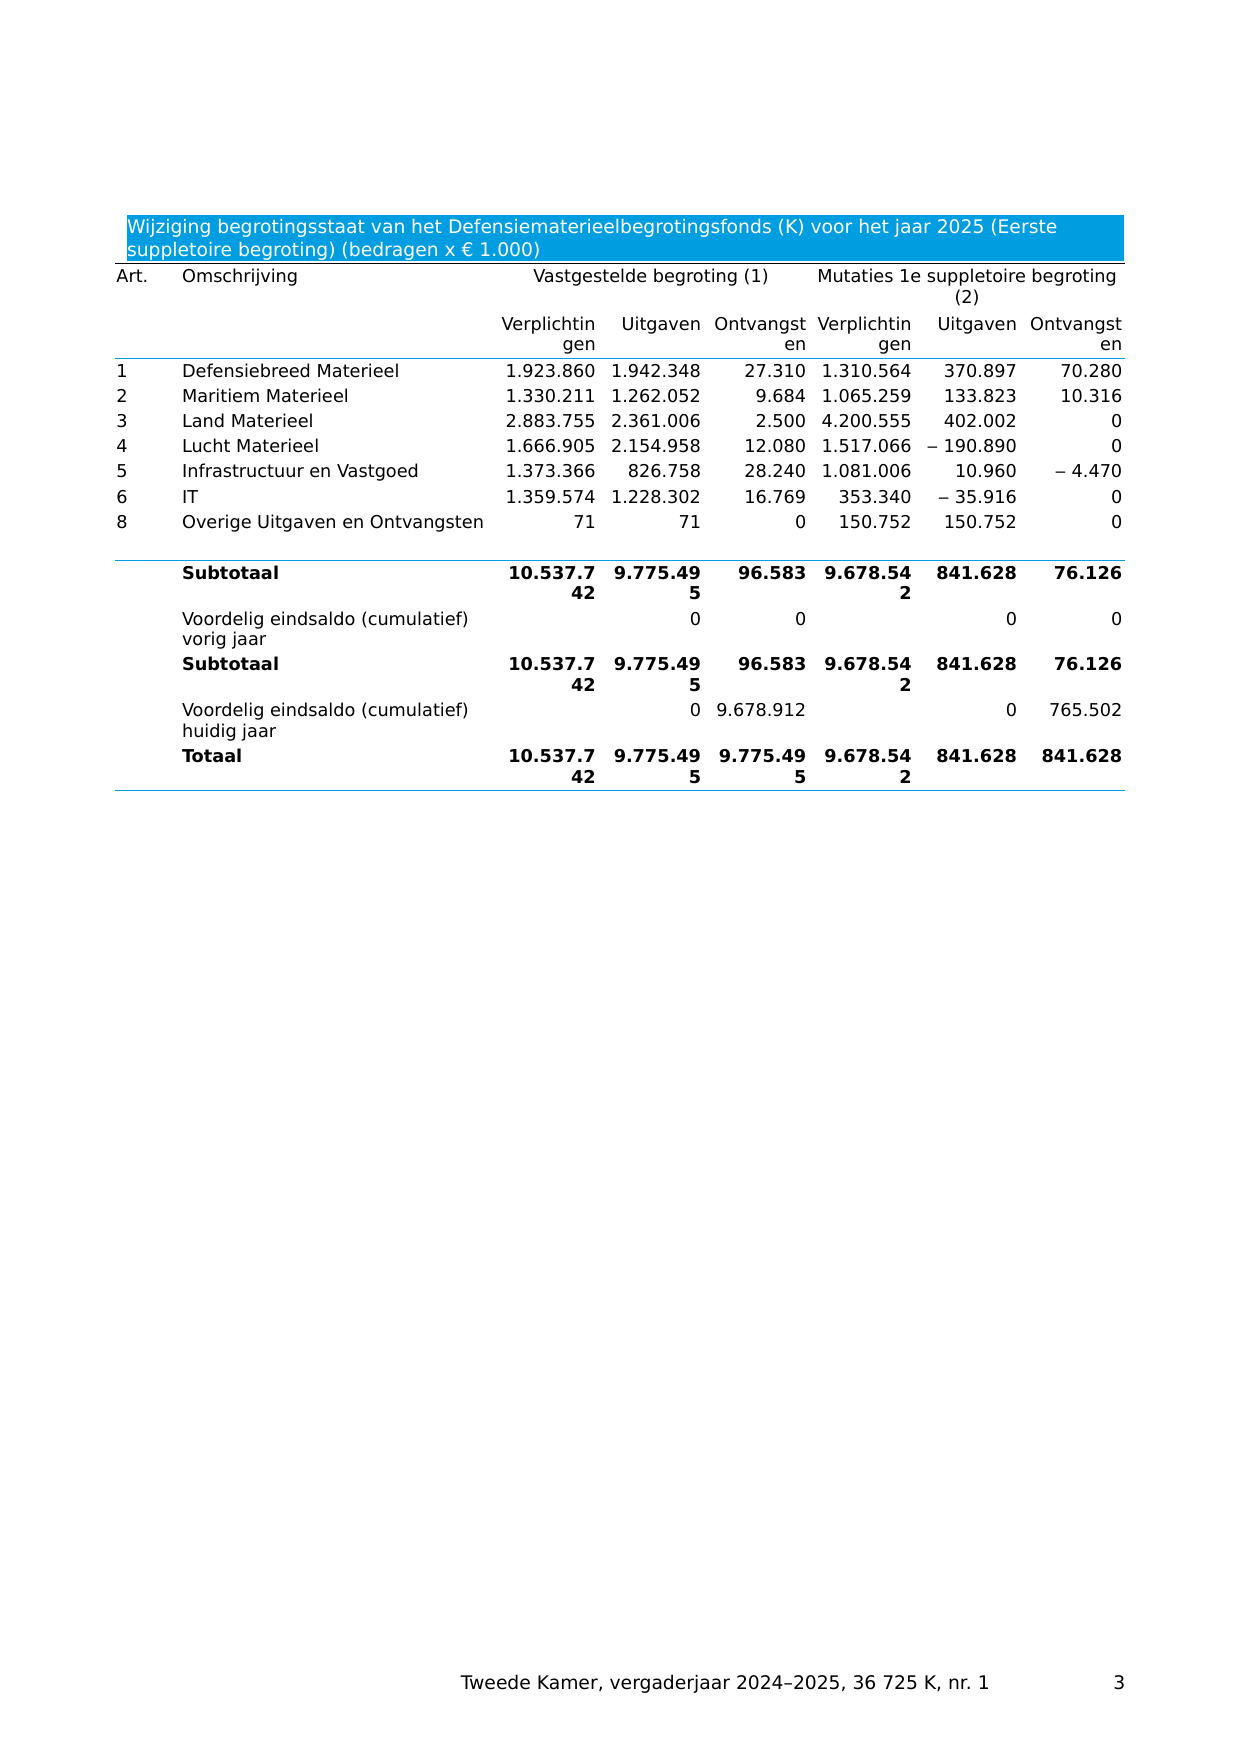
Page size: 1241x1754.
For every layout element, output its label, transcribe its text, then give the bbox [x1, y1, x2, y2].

table_cell Maritiem Materieel [179, 384, 493, 409]
table_cell 9.775.495 [704, 744, 809, 789]
table_cell [115, 311, 179, 358]
table_cell 9.678.542 [809, 561, 914, 606]
table_header Wijziging begrotingsstaat van het Defensiematerieelbegrotingsfonds (K) voor het jaar 2025 (Eerste suppletoire begroting) (bedragen x € 1.000) [115, 213, 1125, 263]
table_cell 150.752 [809, 510, 914, 535]
table_cell Overige Uitgaven en Ontvangsten [179, 510, 493, 535]
table_cell 0 [1020, 510, 1125, 535]
table_cell 10.537.742 [493, 652, 598, 698]
table_cell 10.316 [1020, 384, 1125, 409]
table_cell [115, 561, 179, 606]
table_cell 0 [1020, 434, 1125, 459]
table_cell ‒ 35.916 [914, 484, 1019, 509]
table_cell 1.923.860 [493, 359, 598, 383]
table_cell 10.537.742 [493, 561, 598, 606]
table_cell 10.537.742 [493, 744, 598, 789]
table_cell 70.280 [1020, 359, 1125, 383]
table_cell 150.752 [914, 510, 1019, 535]
table_cell 6 [115, 484, 179, 509]
table_cell [115, 535, 179, 560]
table_cell Land Materieel [179, 409, 493, 434]
table_cell 9.775.495 [598, 744, 704, 789]
table_cell 9.678.542 [809, 744, 914, 789]
table_cell 1.517.066 [809, 434, 914, 459]
table_cell 16.769 [704, 484, 809, 509]
table_cell Ontvangsten [1020, 311, 1125, 358]
table_cell 765.502 [1020, 698, 1125, 744]
table_cell [115, 652, 179, 698]
table_cell 0 [598, 606, 704, 652]
table_cell 0 [914, 698, 1019, 744]
table_cell Subtotaal [179, 652, 493, 698]
table_cell [493, 535, 598, 560]
table_cell [115, 606, 179, 652]
table_cell 9.684 [704, 384, 809, 409]
table_cell [493, 606, 598, 652]
table_cell [115, 698, 179, 744]
table_cell [704, 535, 809, 560]
table_cell [179, 535, 493, 560]
table_cell Subtotaal [179, 561, 493, 606]
table_cell Ontvangsten [704, 311, 809, 358]
table_cell ‒ 190.890 [914, 434, 1019, 459]
table_cell ‒ 4.470 [1020, 459, 1125, 484]
table_cell 0 [1020, 606, 1125, 652]
table_cell 826.758 [598, 459, 704, 484]
table_cell Totaal [179, 744, 493, 789]
table_cell 1.330.211 [493, 384, 598, 409]
table_cell [809, 698, 914, 744]
table_cell 1 [115, 359, 179, 383]
table_cell 0 [914, 606, 1019, 652]
table_cell 1.359.574 [493, 484, 598, 509]
table_cell Mutaties 1e suppletoire begroting (2) [809, 264, 1125, 311]
table_cell 9.678.542 [809, 652, 914, 698]
table_cell Infrastructuur en Vastgoed [179, 459, 493, 484]
table_cell 1.065.259 [809, 384, 914, 409]
table_cell 96.583 [704, 561, 809, 606]
table_cell 28.240 [704, 459, 809, 484]
table_cell 841.628 [914, 744, 1019, 789]
table_cell 9.678.912 [704, 698, 809, 744]
table_cell Voordelig eindsaldo (cumulatief) huidig jaar [179, 698, 493, 744]
table_cell 12.080 [704, 434, 809, 459]
table_cell 71 [598, 510, 704, 535]
table_cell 841.628 [1020, 744, 1125, 789]
table_cell 2.154.958 [598, 434, 704, 459]
table_cell Verplichtingen [493, 311, 598, 358]
table_cell 4 [115, 434, 179, 459]
table_cell 1.228.302 [598, 484, 704, 509]
table_cell [493, 698, 598, 744]
table_cell [809, 606, 914, 652]
table_cell 2.361.006 [598, 409, 704, 434]
table_cell Voordelig eindsaldo (cumulatief) vorig jaar [179, 606, 493, 652]
table_cell 9.775.495 [598, 652, 704, 698]
table_cell 133.823 [914, 384, 1019, 409]
table_cell 402.002 [914, 409, 1019, 434]
table_cell Defensiebreed Materieel [179, 359, 493, 383]
table_cell 1.942.348 [598, 359, 704, 383]
table_cell 0 [1020, 409, 1125, 434]
table_cell Art. [115, 264, 179, 311]
table_cell 9.775.495 [598, 561, 704, 606]
table_cell Uitgaven [914, 311, 1019, 358]
table_cell 841.628 [914, 652, 1019, 698]
table_cell 353.340 [809, 484, 914, 509]
table_cell [598, 535, 704, 560]
table_cell 96.583 [704, 652, 809, 698]
table_cell 1.310.564 [809, 359, 914, 383]
table_cell 0 [598, 698, 704, 744]
table_cell 3 [115, 409, 179, 434]
table_cell 0 [1020, 484, 1125, 509]
table_cell [1020, 535, 1125, 560]
table_cell 0 [704, 606, 809, 652]
table_cell 4.200.555 [809, 409, 914, 434]
table_cell 370.897 [914, 359, 1019, 383]
table_cell 2.883.755 [493, 409, 598, 434]
table_cell 0 [704, 510, 809, 535]
table_cell 2.500 [704, 409, 809, 434]
table_cell [179, 311, 493, 358]
table_cell Vastgestelde begroting (1) [493, 264, 809, 311]
table_cell IT [179, 484, 493, 509]
table_cell 8 [115, 510, 179, 535]
table_cell [809, 535, 914, 560]
table_cell 5 [115, 459, 179, 484]
table_cell Omschrijving [179, 264, 493, 311]
table_cell Lucht Materieel [179, 434, 493, 459]
table_cell 76.126 [1020, 652, 1125, 698]
table_cell Uitgaven [598, 311, 704, 358]
table_cell [914, 535, 1019, 560]
table_cell 10.960 [914, 459, 1019, 484]
table_cell [115, 744, 179, 789]
table_cell 1.081.006 [809, 459, 914, 484]
table_cell 841.628 [914, 561, 1019, 606]
table_cell 2 [115, 384, 179, 409]
table_cell Verplichtingen [809, 311, 914, 358]
table_cell 76.126 [1020, 561, 1125, 606]
table_cell 27.310 [704, 359, 809, 383]
table_cell 1.373.366 [493, 459, 598, 484]
table_cell 1.262.052 [598, 384, 704, 409]
table_cell 1.666.905 [493, 434, 598, 459]
table_cell 71 [493, 510, 598, 535]
